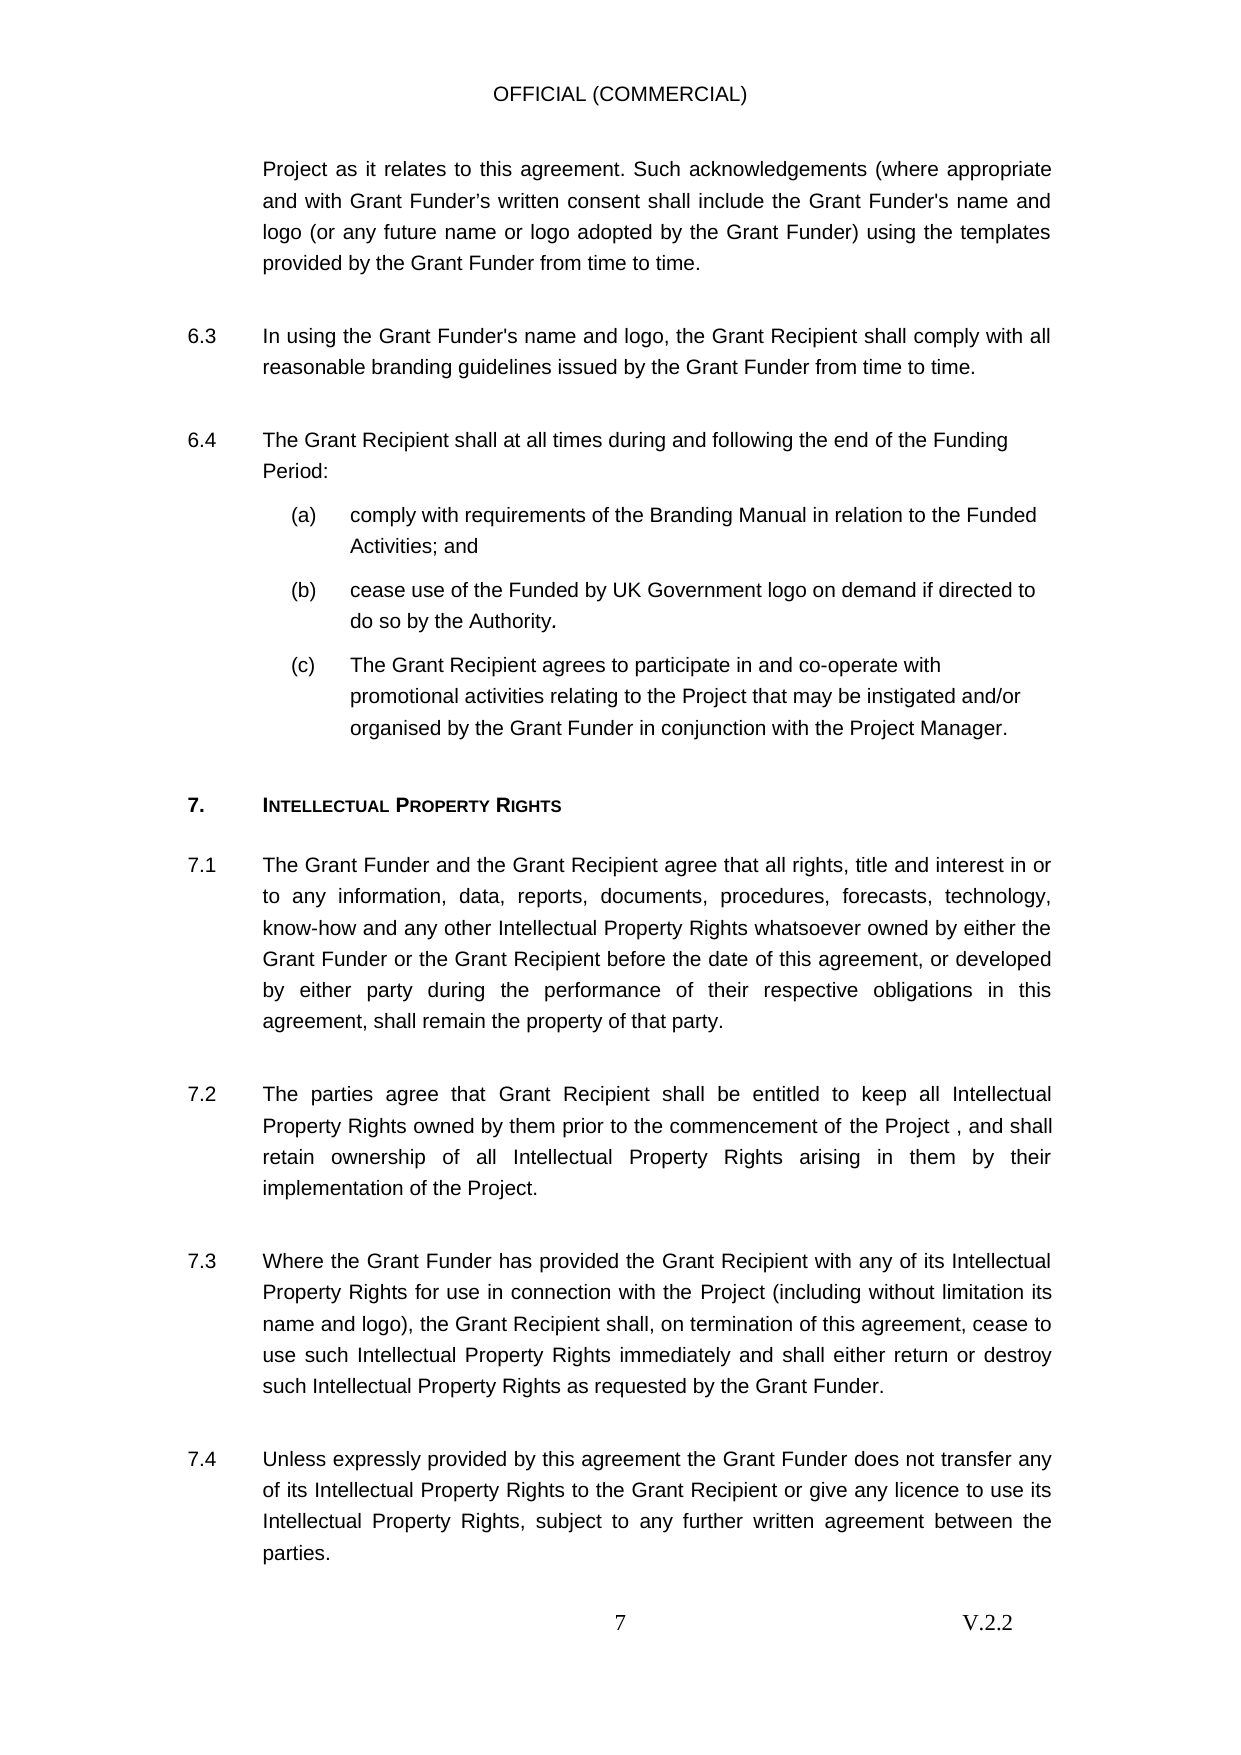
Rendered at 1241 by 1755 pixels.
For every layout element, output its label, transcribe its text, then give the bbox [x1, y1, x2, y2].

subtitle Unless expressly provided by this agreement the Grant Funder does not transfer any of its Intellectual Property Rights to the Grant Recipient or give any licence to use its Intellectual Property Rights, subject to any further written agreement between the parties. [187, 1439, 1053, 1564]
subtitle The parties agree that Grant Recipient shall be entitled to keep all Intellectual Property Rights owned by them prior to the commencement of the Project , and shall retain ownership of all Intellectual Property Rights arising in them by their implementation of the Project. [187, 1075, 1053, 1200]
subtitle Intellectual Property Rights [187, 785, 1053, 817]
subtitle Project as it relates to this agreement. Such acknowledgements (where appropriate and with Grant Funder’s written consent shall include the Grant Funder's name and logo (or any future name or logo adopted by the Grant Funder) using the templates provided by the Grant Funder from time to time. [187, 150, 1053, 275]
subtitle The Grant Recipient shall at all times during and following the end of the Funding Period: [187, 421, 1053, 483]
subtitle Where the Grant Funder has provided the Grant Recipient with any of its Intellectual Property Rights for use in connection with the Project (including without limitation its name and logo), the Grant Recipient shall, on termination of this agreement, cease to use such Intellectual Property Rights immediately and shall either return or destroy such Intellectual Property Rights as requested by the Grant Funder. [187, 1242, 1053, 1398]
subtitle The Grant Funder and the Grant Recipient agree that all rights, title and interest in or to any information, data, reports, documents, procedures, forecasts, technology, know-how and any other Intellectual Property Rights whatsoever owned by either the Grant Funder or the Grant Recipient before the date of this agreement, or developed by either party during the performance of their respective obligations in this agreement, shall remain the property of that party. [187, 846, 1053, 1033]
subtitle In using the Grant Funder's name and logo, the Grant Recipient shall comply with all reasonable branding guidelines issued by the Grant Funder from time to time. [187, 317, 1053, 379]
subtitle cease use of the Funded by UK Government logo on demand if directed to do so by the Authority. [291, 571, 1053, 633]
subtitle The Grant Recipient agrees to participate in and co-operate with promotional activities relating to the Project that may be instigated and/or organised by the Grant Funder in conjunction with the Project Manager. [291, 646, 1053, 739]
subtitle comply with requirements of the Branding Manual in relation to the Funded Activities; and [291, 496, 1053, 558]
